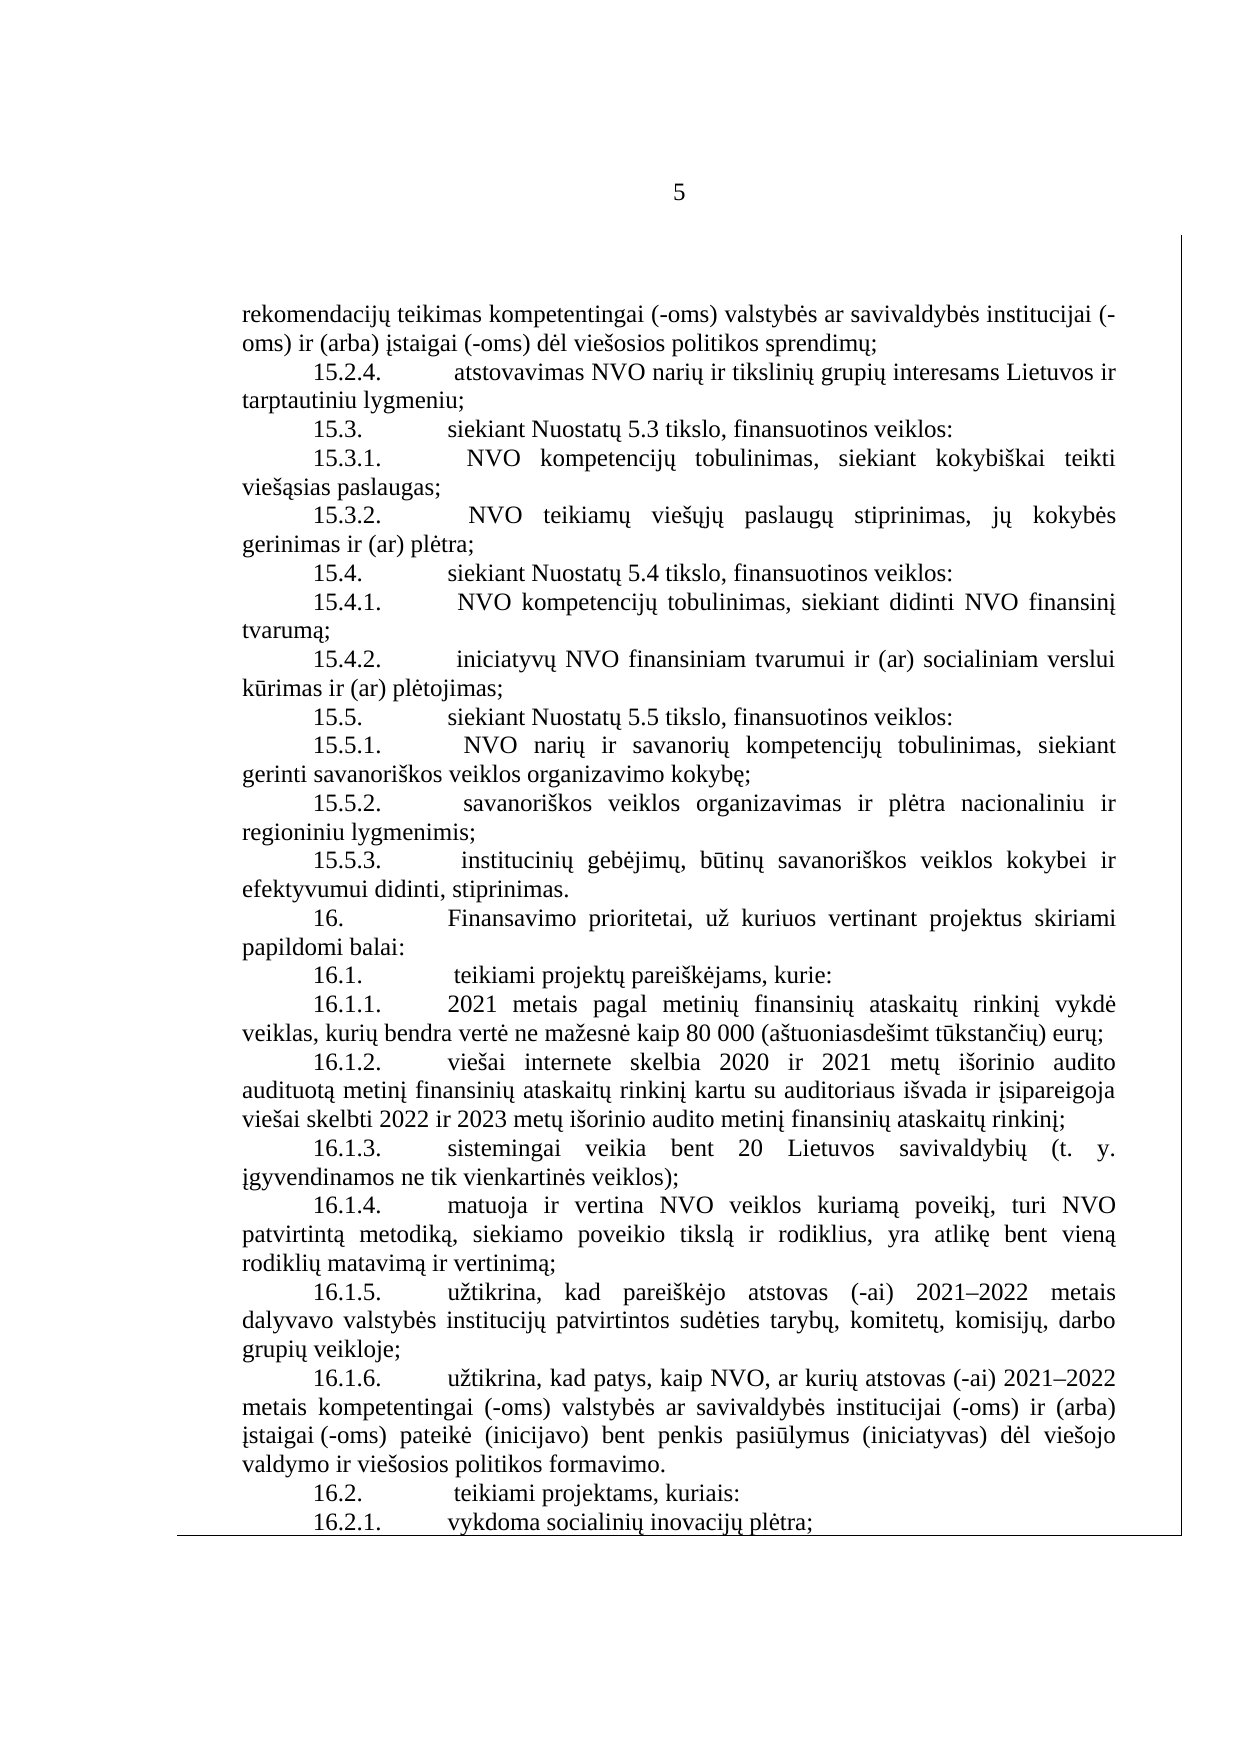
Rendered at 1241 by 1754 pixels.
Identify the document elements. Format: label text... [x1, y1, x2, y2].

text 16.2. teikiami projektams, kuriais: [177, 1478, 1181, 1507]
text 16.1.4. matuoja ir vertina NVO veiklos kuriamą poveikį, turi NVO patvirtintą metodiką, siekiamo poveikio tikslą ir rodiklius, yra atlikę bent vieną rodiklių matavimą ir vertinimą; [177, 1191, 1181, 1277]
text 15.5.1. NVO narių ir savanorių kompetencijų tobulinimas, siekiant gerinti savanoriškos veiklos organizavimo kokybę; [177, 731, 1181, 788]
text 16. Finansavimo prioritetai, už kuriuos vertinant projektus skiriami papildomi balai: [177, 903, 1181, 961]
text 15.4. siekiant Nuostatų 5.4 tikslo, finansuotinos veiklos: [177, 558, 1181, 587]
text 15.3.1. NVO kompetencijų tobulinimas, siekiant kokybiškai teikti viešąsias paslaugas; [177, 443, 1181, 501]
text 16.1.5. užtikrina, kad pareiškėjo atstovas (-ai) 2021–2022 metais dalyvavo valstybės institucijų patvirtintos sudėties tarybų, komitetų, komisijų, darbo grupių veikloje; [177, 1277, 1181, 1363]
text 16.1.6. užtikrina, kad patys, kaip NVO, ar kurių atstovas (-ai) 2021–2022 metais kompetentingai (-oms) valstybės ar savivaldybės institucijai (-oms) ir (arba) įstaigai (‑oms) pateikė (inicijavo) bent penkis pasiūlymus (iniciatyvas) dėl viešojo valdymo ir viešosios politikos formavimo. [177, 1363, 1181, 1478]
text 16.2.1. vykdoma socialinių inovacijų plėtra; [177, 1507, 1181, 1535]
text 15.4.1. NVO kompetencijų tobulinimas, siekiant didinti NVO finansinį tvarumą; [177, 587, 1181, 644]
text 15.2.4. atstovavimas NVO narių ir tikslinių grupių interesams Lietuvos ir tarptautiniu lygmeniu; [177, 357, 1181, 414]
text 16.1.2. viešai internete skelbia 2020 ir 2021 metų išorinio audito audituotą metinį finansinių ataskaitų rinkinį kartu su auditoriaus išvada ir įsipareigoja viešai skelbti 2022 ir 2023 metų išorinio audito metinį finansinių ataskaitų rinkinį; [177, 1047, 1181, 1133]
text 15.4.2. iniciatyvų NVO finansiniam tvarumui ir (ar) socialiniam verslui kūrimas ir (ar) plėtojimas; [177, 644, 1181, 702]
text 16.1. teikiami projektų pareiškėjams, kurie: [177, 961, 1181, 989]
text 15.5.3. institucinių gebėjimų, būtinų savanoriškos veiklos kokybei ir efektyvumui didinti, stiprinimas. [177, 846, 1181, 903]
text 16.1.1. 2021 metais pagal metinių finansinių ataskaitų rinkinį vykdė veiklas, kurių bendra vertė ne mažesnė kaip 80 000 (aštuoniasdešimt tūkstančių) eurų; [177, 989, 1181, 1047]
text 15.3. siekiant Nuostatų 5.3 tikslo, finansuotinos veiklos: [177, 414, 1181, 443]
text 15.5.2. savanoriškos veiklos organizavimas ir plėtra nacionaliniu ir regioniniu lygmenimis; [177, 788, 1181, 846]
text 16.1.3. sistemingai veikia bent 20 Lietuvos savivaldybių (t. y. įgyvendinamos ne tik vienkartinės veiklos); [177, 1133, 1181, 1191]
text rekomendacijų teikimas kompetentingai (-oms) valstybės ar savivaldybės institucijai (-oms) ir (arba) įstaigai (-oms) dėl viešosios politikos sprendimų; [177, 235, 1181, 357]
text 15.3.2. NVO teikiamų viešųjų paslaugų stiprinimas, jų kokybės gerinimas ir (ar) plėtra; [177, 501, 1181, 558]
text 15.5. siekiant Nuostatų 5.5 tikslo, finansuotinos veiklos: [177, 702, 1181, 731]
